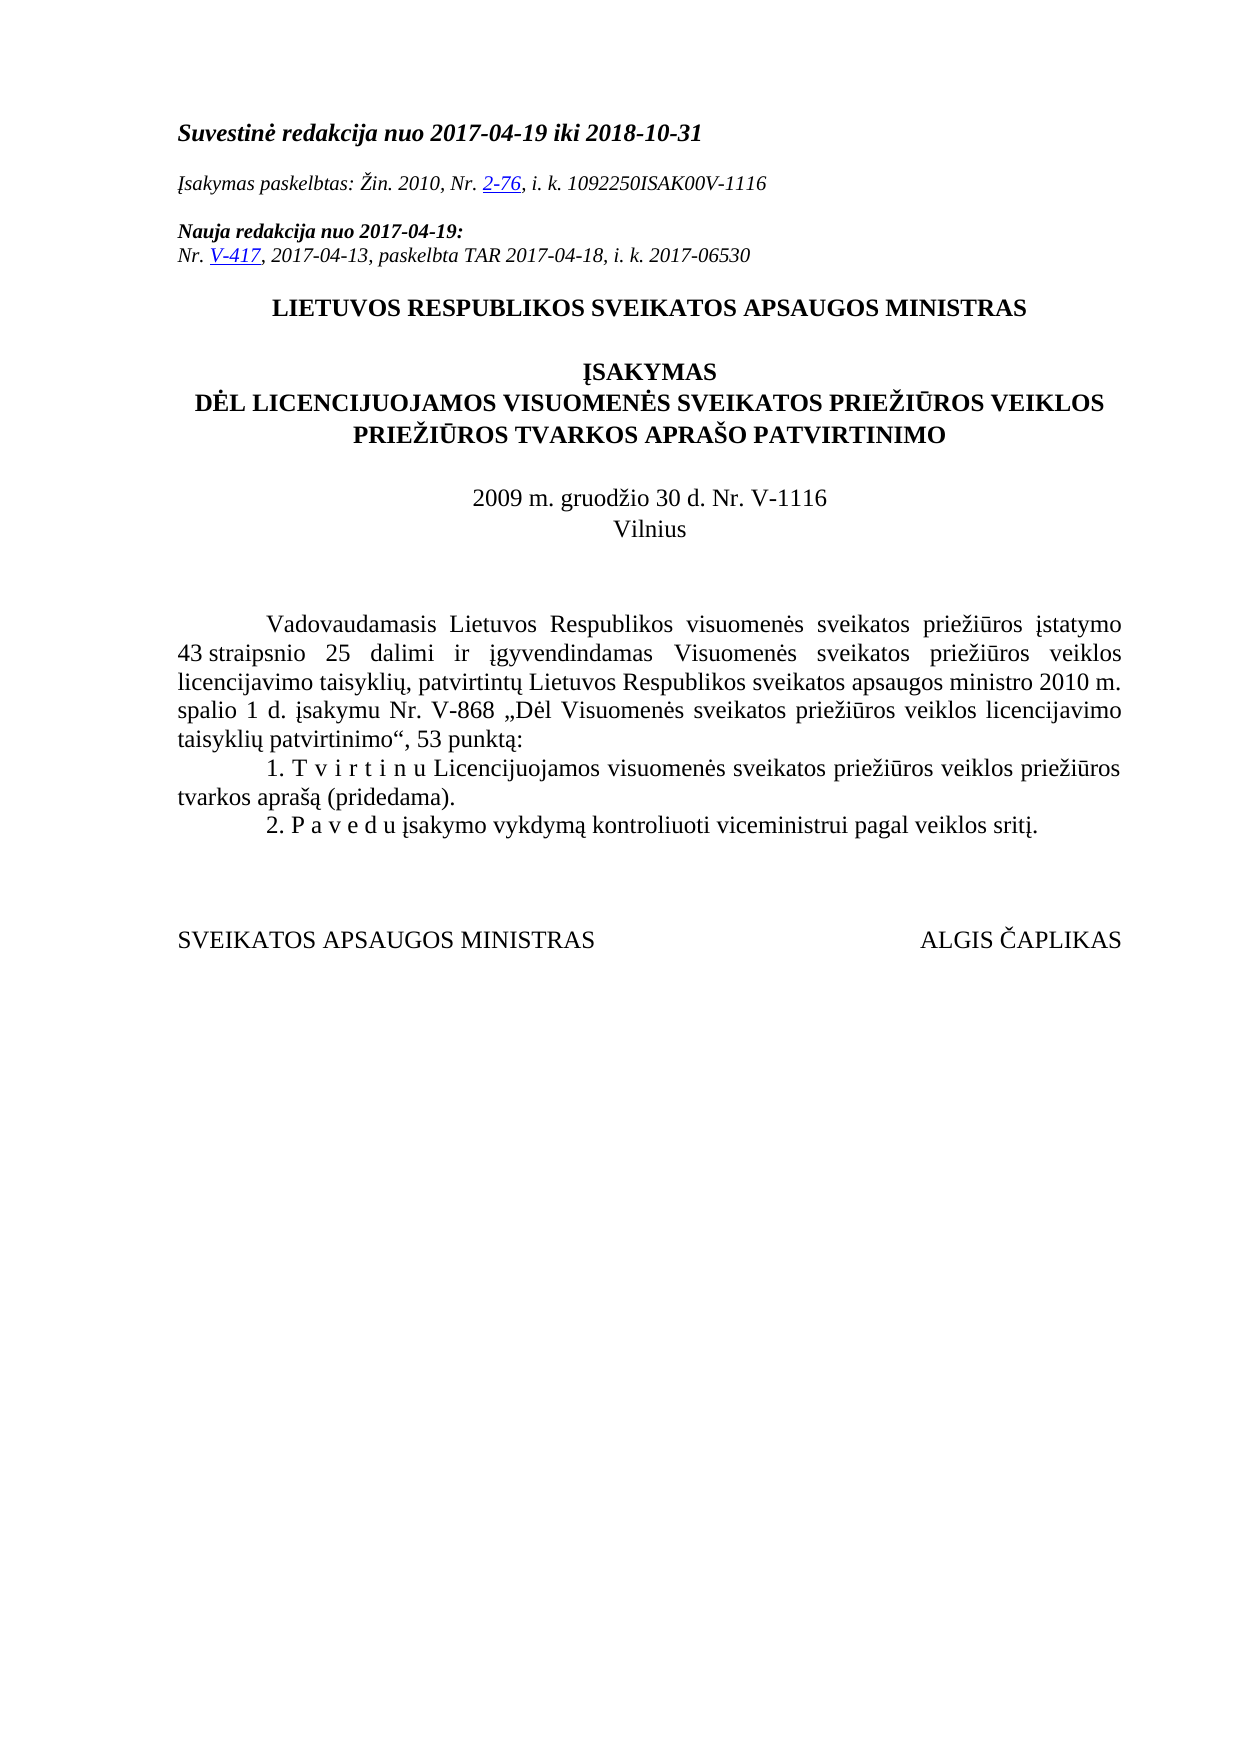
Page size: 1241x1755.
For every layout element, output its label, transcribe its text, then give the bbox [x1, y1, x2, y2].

text Nauja redakcija nuo 2017-04-19: [177, 219, 1122, 243]
text SVEIKATOS APSAUGOS MINISTRAS ALGIS ČAPLIKAS [177, 925, 1122, 954]
text LIETUVOS RESPUBLIKOS SVEIKATOS APSAUGOS MINISTRAS [177, 293, 1122, 322]
text Suvestinė redakcija nuo 2017-04-19 iki 2018-10-31 [177, 118, 1122, 147]
text ĮSAKYMAS [177, 357, 1122, 385]
text 2009 m. gruodžio 30 d. Nr. V-1116 [177, 483, 1122, 512]
text Vadovaudamasis Lietuvos Respublikos visuomenės sveikatos priežiūros įstatymo 43 straipsnio 25 dalimi ir įgyvendindamas Visuomenės sveikatos priežiūros veiklos licencijavimo taisyklių, patvirtintų Lietuvos Respublikos sveikatos apsaugos ministro 2010 m. spalio 1 d. įsakymu Nr. V-868 „Dėl Visuomenės sveikatos priežiūros veiklos licencijavimo taisyklių patvirtinimo“, 53 punktą: [177, 609, 1122, 753]
text 1. T v i r t i n u Licencijuojamos visuomenės sveikatos priežiūros veiklos priežiūros tvarkos aprašą (pridedama). [177, 753, 1122, 810]
text Nr. V-417, 2017-04-13, paskelbta TAR 2017-04-18, i. k. 2017-06530 [177, 243, 1122, 267]
text Įsakymas paskelbtas: Žin. 2010, Nr. 2-76, i. k. 1092250ISAK00V-1116 [177, 171, 1122, 195]
text Vilnius [177, 514, 1122, 543]
text 2. P a v e d u įsakymo vykdymą kontroliuoti viceministrui pagal veiklos sritį. [177, 810, 1122, 839]
text DĖL LICENCIJUOJAMOS VISUOMENĖS SVEIKATOS PRIEŽIŪROS VEIKLOS PRIEŽIŪROS TVARKOS APRAŠO PATVIRTINIMO [177, 388, 1122, 448]
